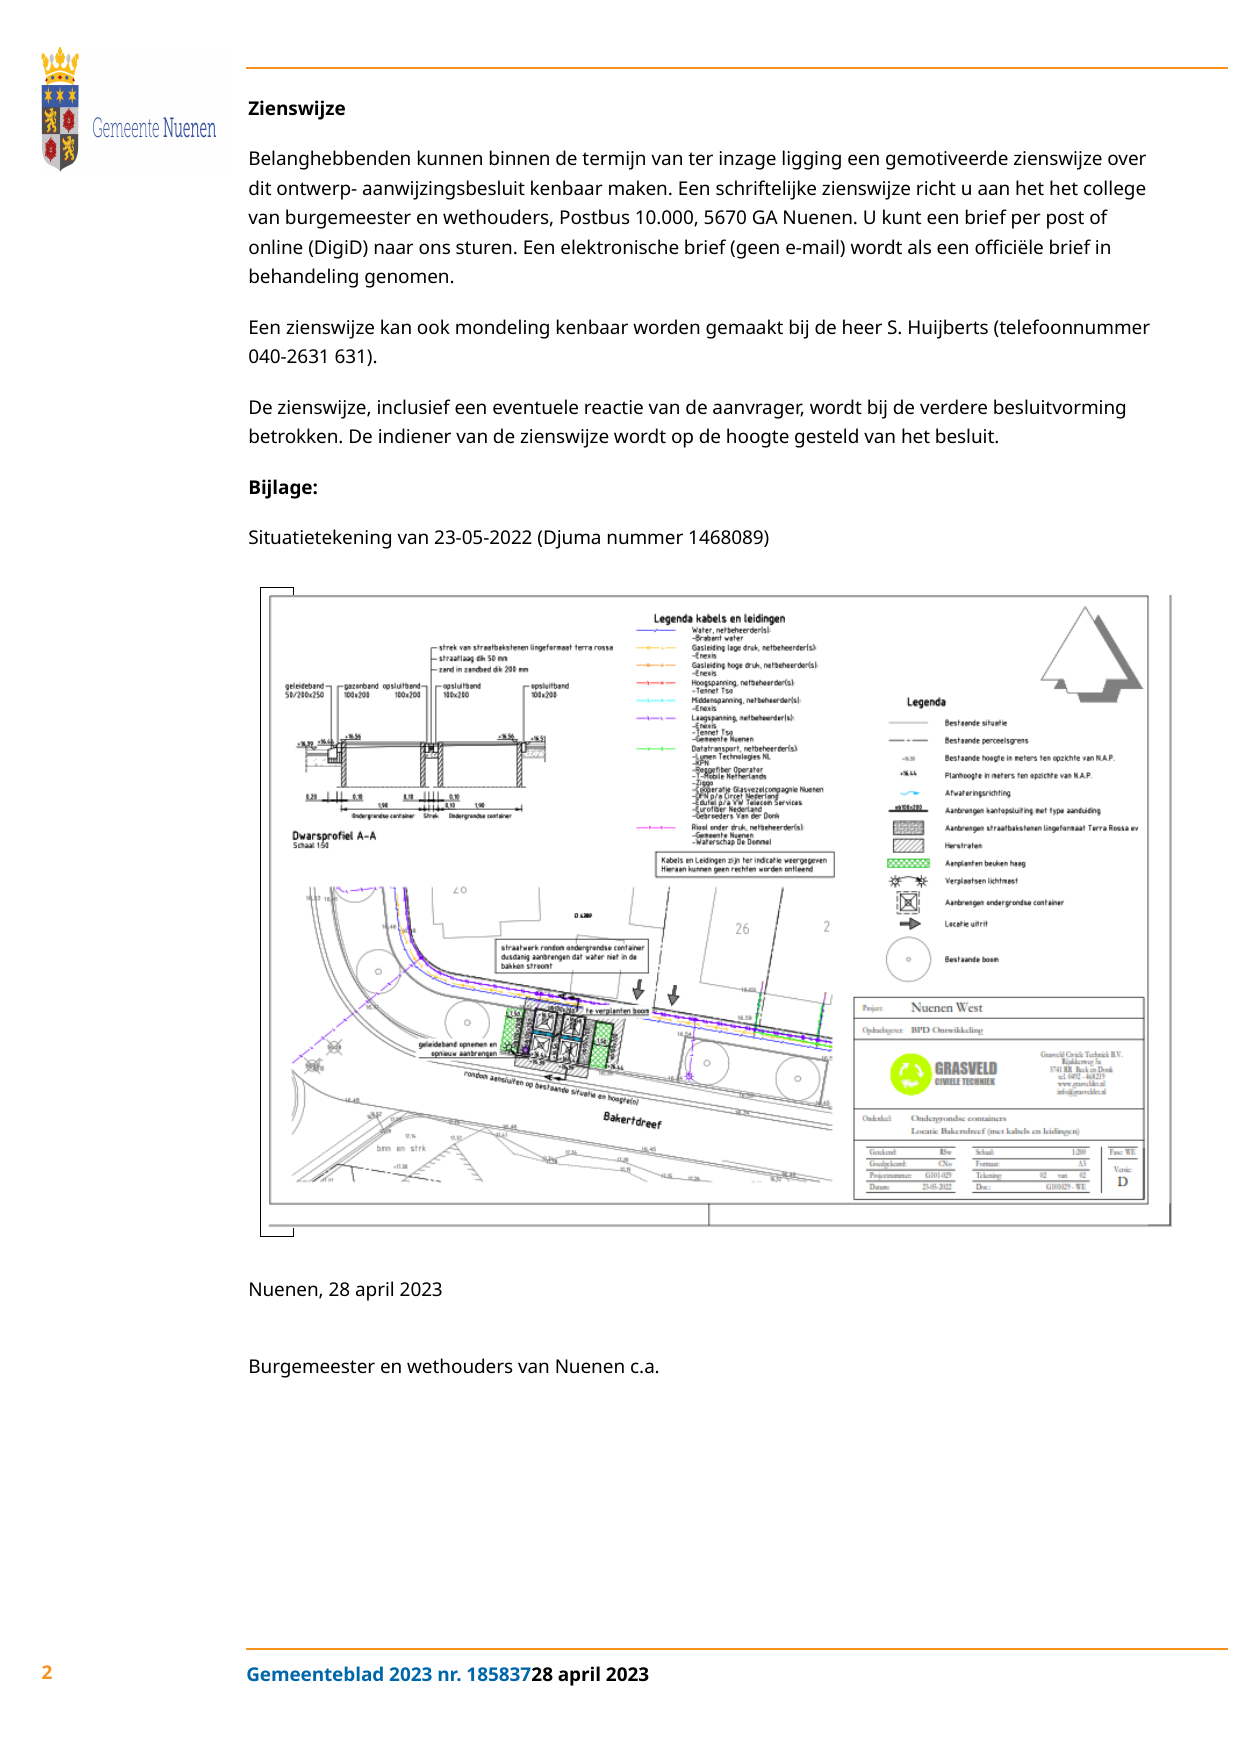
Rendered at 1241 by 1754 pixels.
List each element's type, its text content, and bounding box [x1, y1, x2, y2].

picture [41, 47, 231, 172]
text Burgemeester en wethouders van Nuenen c.a. [248, 1353, 1152, 1379]
text Een zienswijze kan ook mondeling kenbaar worden gemaakt bij de heer S. Huijberts (telefoonnummer 040-2631 631). [248, 314, 1152, 369]
text Belanghebbenden kunnen binnen de termijn van ter inzage ligging een gemotiveerde zienswijze over dit ontwerp- aanwijzingsbesluit kenbaar maken. Een schriftelijke zienswijze richt u aan het het college van burgemeester en wethouders, Postbus 10.000, 5670 GA Nuenen. U kunt een brief per post of online (DigiD) naar ons sturen. Een elektronische brief (geen e-mail) wordt als een officiële brief in behandeling genomen. [248, 145, 1152, 289]
text Situatietekening van 23-05-2022 (Djuma nummer 1468089) [248, 524, 1152, 550]
text De zienswijze, inclusief een eventuele reactie van de aanvrager, wordt bij de verdere besluitvorming betrokken. De indiener van de zienswijze wordt op de hoogte gesteld van het besluit. [248, 394, 1152, 449]
text Bijlage: [248, 474, 1152, 500]
text Zienswijze [248, 95, 1152, 121]
picture [268, 595, 1173, 1228]
text Nuenen, 28 april 2023 [248, 1276, 1152, 1302]
